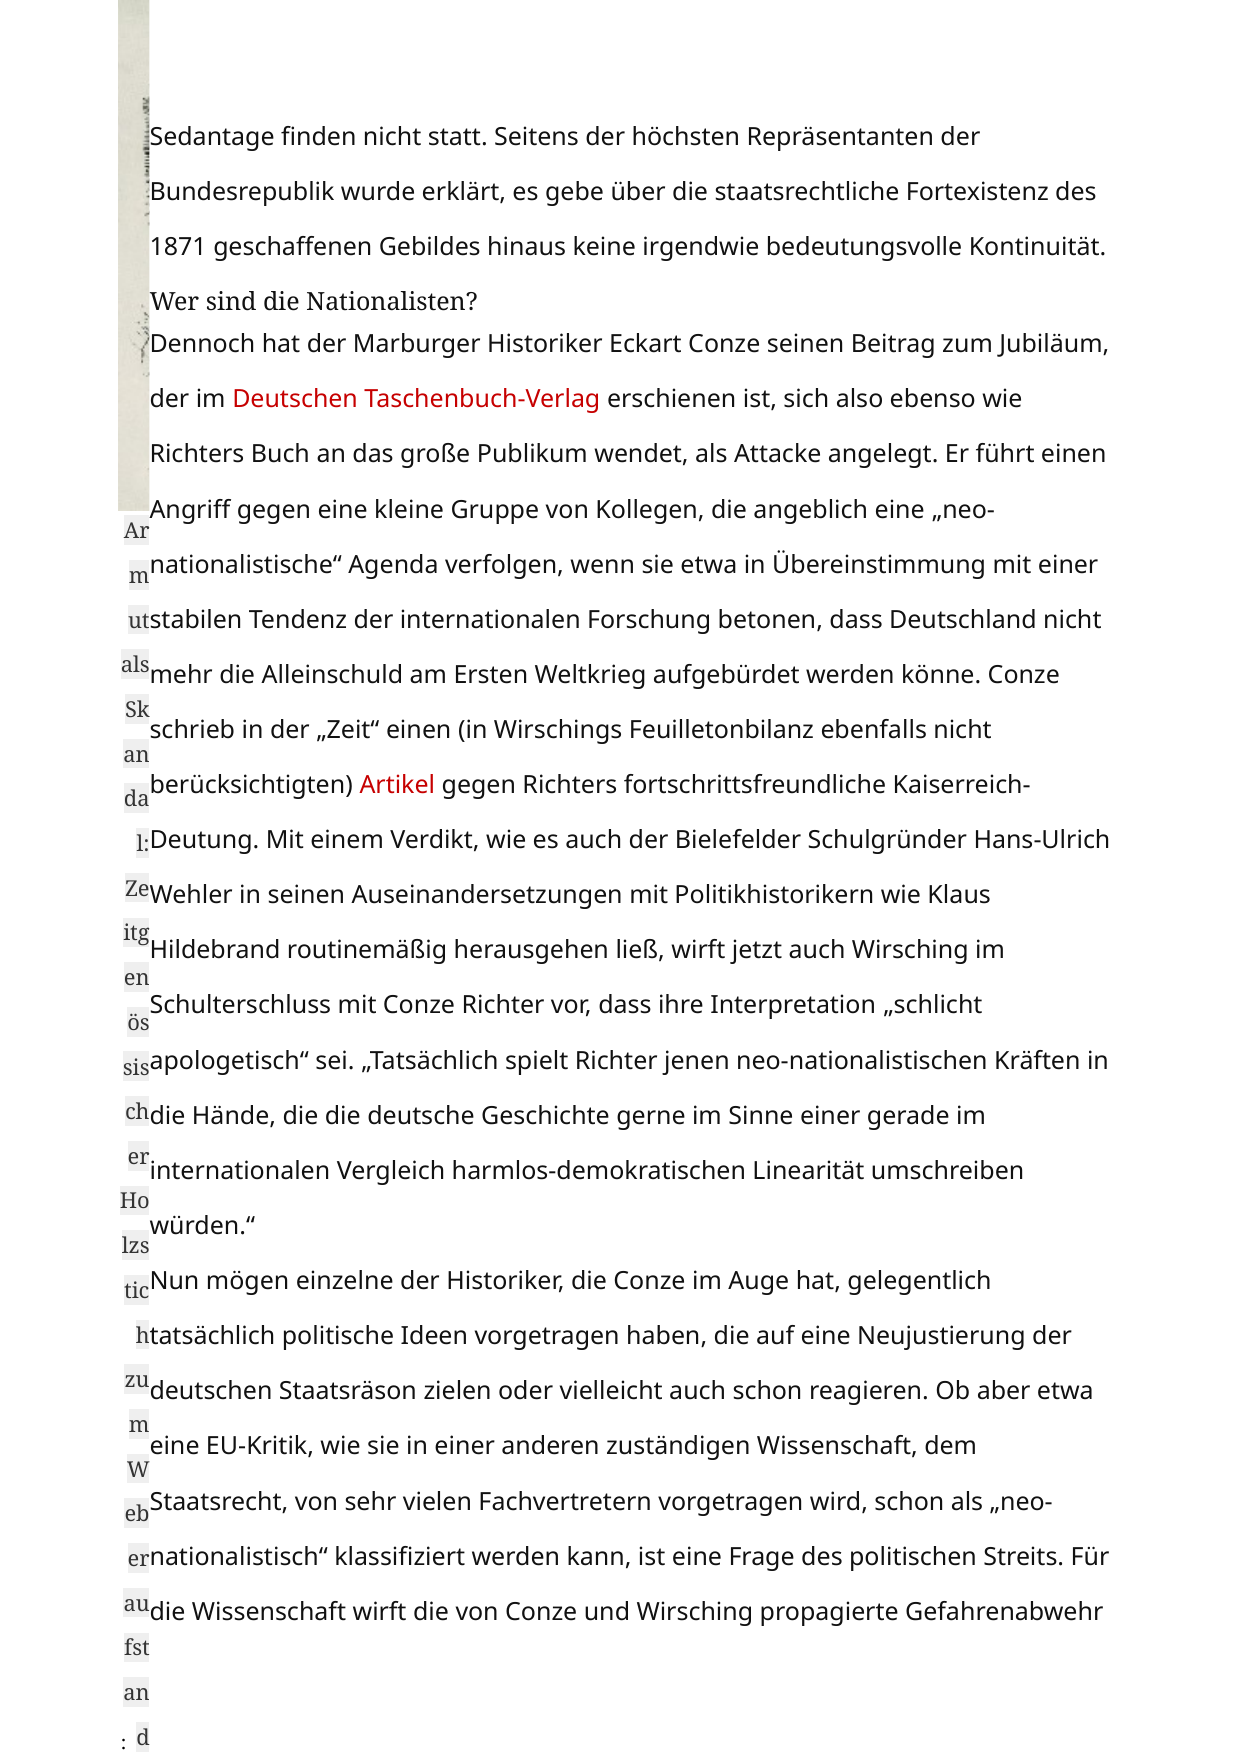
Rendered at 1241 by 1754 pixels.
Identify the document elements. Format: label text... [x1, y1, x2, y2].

picture [118, 0, 150, 511]
text Dennoch hat der Marburger Historiker Eckart Conze seinen Beitrag zum Jubiläum, der im Deutschen Taschenbuch-Verlag erschienen ist, sich also ebenso wie Richters Buch an das große Publikum wendet, als Attacke angelegt. Er führt einen Angriff gegen eine kleine Gruppe von Kollegen, die angeblich eine „neo-nationalistische“ Agenda verfolgen, wenn sie etwa in Übereinstimmung mit einer stabilen Tendenz der internationalen Forschung betonen, dass Deutschland nicht mehr die Alleinschuld am Ersten Weltkrieg aufgebürdet werden könne. Conze schrieb in der „Zeit“ einen (in Wirschings Feuilletonbilanz ebenfalls nicht berücksichtigten) Artikel gegen Richters fortschrittsfreundliche Kaiserreich-Deutung. Mit einem Verdikt, wie es auch der Bielefelder Schulgründer Hans-Ulrich Wehler in seinen Auseinandersetzungen mit Politikhistorikern wie Klaus Hildebrand routinemäßig herausgehen ließ, wirft jetzt auch Wirsching im Schulterschluss mit Conze Richter vor, dass ihre Interpretation „schlicht apologetisch“ sei. „Tatsächlich spielt Richter jenen neo-nationalistischen Kräften in die Hände, die die deutsche Geschichte gerne im Sinne einer gerade im internationalen Vergleich harmlos-demokratischen Linearität umschreiben würden.“ [149, 326, 1122, 1242]
text Nun mögen einzelne der Historiker, die Conze im Auge hat, gelegentlich tatsächlich politische Ideen vorgetragen haben, die auf eine Neujustierung der deutschen Staatsräson zielen oder vielleicht auch schon reagieren. Ob aber etwa eine EU-Kritik, wie sie in einer anderen zuständigen Wissenschaft, dem Staatsrecht, von sehr vielen Fachvertretern vorgetragen wird, schon als „neo-nationalistisch“ klassifiziert werden kann, ist eine Frage des politischen Streits. Für die Wissenschaft wirft die von Conze und Wirsching propagierte Gefahrenabwehr [149, 1263, 1122, 1627]
subtitle Wer sind die Nationalisten? [150, 283, 1122, 317]
text Armut als Skandal: Zeitgenössischer Holzstich zum Weberaufstand in Schlesien, 1844. Bild: Picture-Alliance [118, 515, 149, 1754]
text Sedantage finden nicht statt. Seitens der höchsten Repräsentanten der Bundesrepublik wurde erklärt, es gebe über die staatsrechtliche Fortexistenz des 1871 geschaffenen Gebildes hinaus keine irgendwie bedeutungsvolle Kontinuität. [150, 118, 1122, 262]
